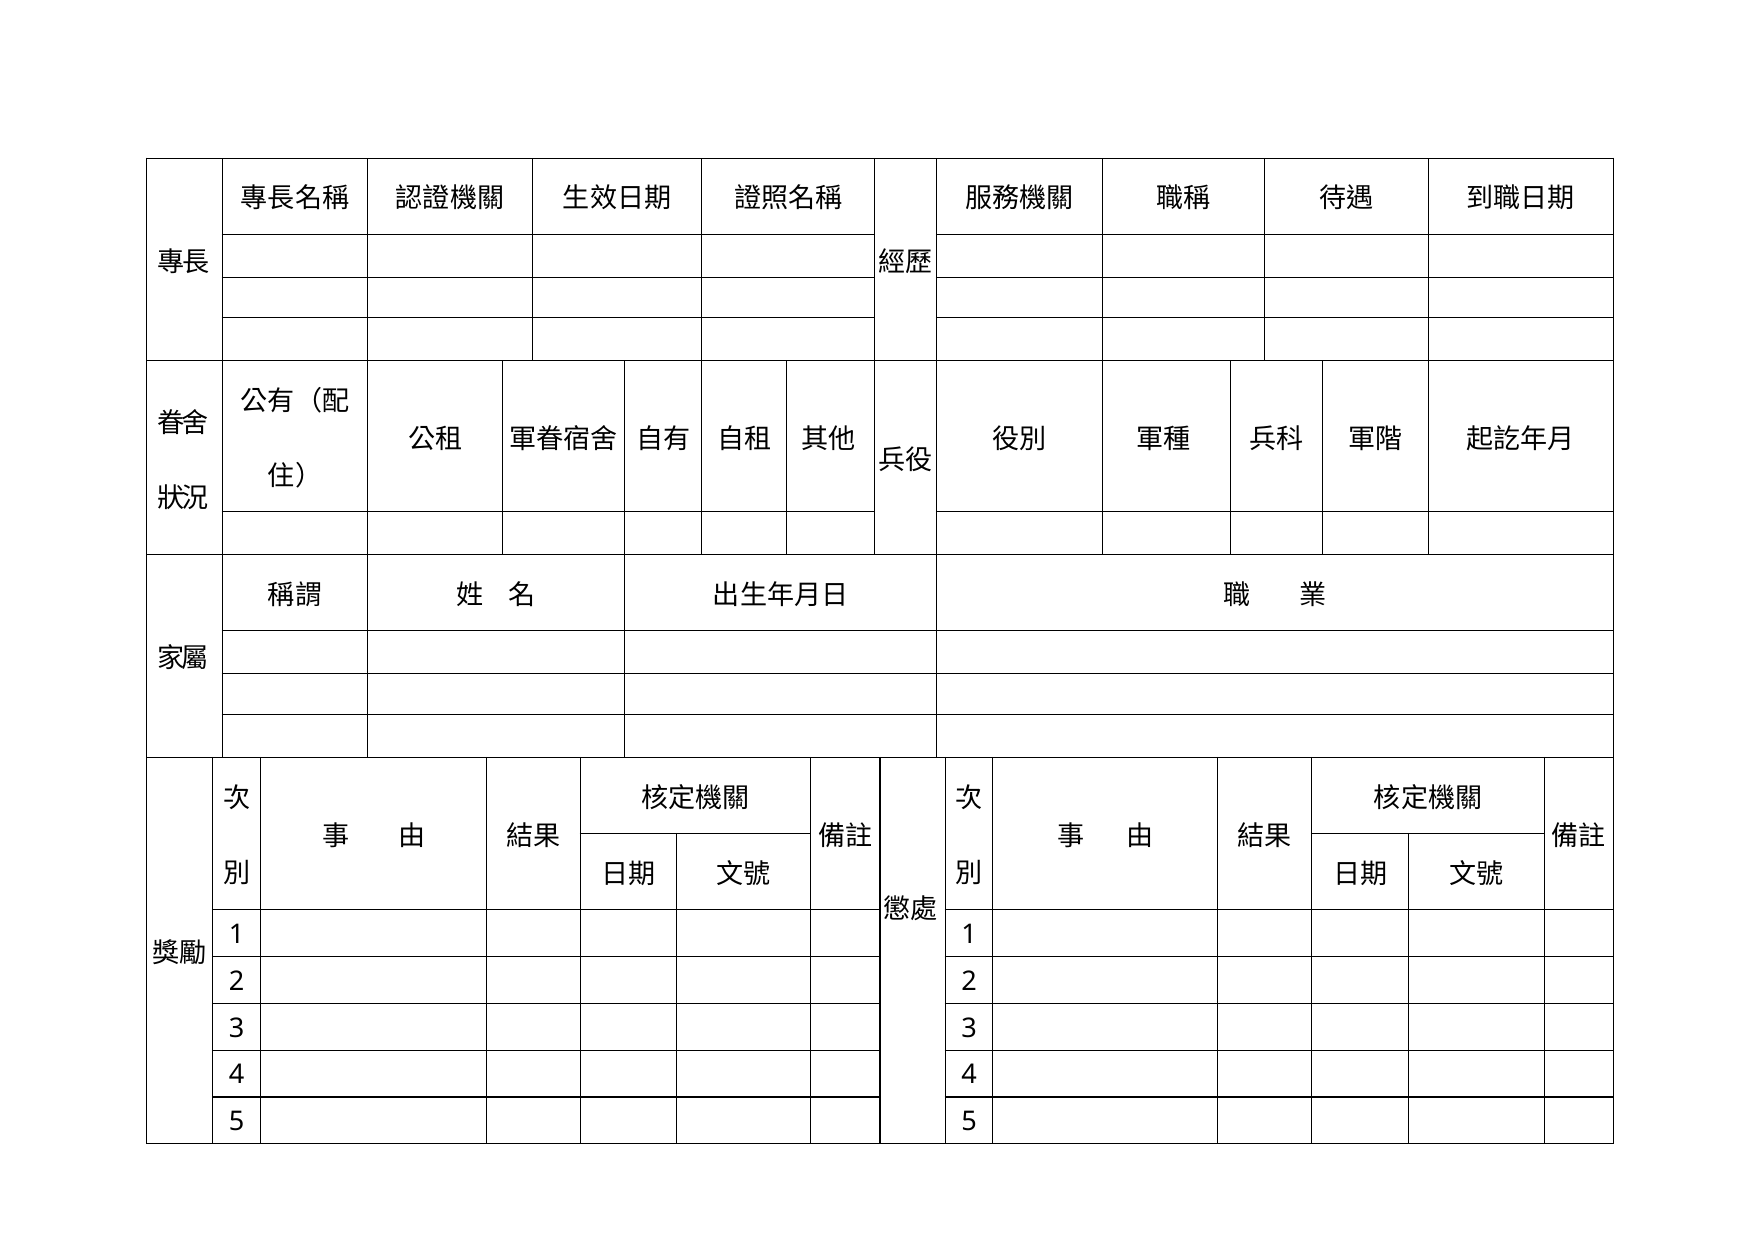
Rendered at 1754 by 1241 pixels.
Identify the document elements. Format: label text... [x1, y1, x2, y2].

table_cell [581, 1004, 676, 1049]
table_cell [1312, 1051, 1408, 1096]
table_cell 生效日期 [533, 159, 701, 234]
table_cell [1231, 512, 1322, 554]
table_cell [1545, 957, 1613, 1003]
table_cell [487, 910, 580, 956]
table_cell 事 由 [261, 758, 486, 909]
table_cell [581, 957, 676, 1003]
table_cell 眷舍 狀況 [147, 361, 222, 554]
table_cell 出生年月日 [625, 555, 936, 630]
table_cell [1409, 1004, 1544, 1049]
table_cell [937, 235, 1102, 277]
table_cell [937, 674, 1613, 714]
table_cell [487, 957, 580, 1003]
table_cell [581, 910, 676, 956]
table_cell [1218, 1051, 1311, 1096]
table_cell [223, 674, 367, 714]
table_cell 專長 [147, 159, 222, 360]
table_cell [1265, 235, 1428, 277]
table_cell 結果 [487, 758, 580, 909]
table_cell 自租 [702, 361, 786, 511]
table_cell [811, 1051, 879, 1096]
table_cell 核定機關 [1312, 758, 1544, 833]
table_cell [223, 715, 367, 757]
table_cell [993, 1051, 1217, 1096]
table_cell [487, 1098, 580, 1143]
table_cell 3 [946, 1004, 992, 1049]
table_cell [1429, 318, 1613, 360]
table_cell 認證機關 [368, 159, 532, 234]
table_cell [1103, 512, 1230, 554]
table_cell 文號 [1409, 834, 1544, 909]
table_cell [677, 910, 810, 956]
table_cell [1429, 235, 1613, 277]
table_cell [261, 957, 486, 1003]
table_cell 自有 [625, 361, 701, 511]
table_cell [1429, 512, 1613, 554]
table_cell 次別 [213, 758, 260, 909]
table_cell [625, 631, 936, 673]
table_cell 次別 [946, 758, 992, 909]
table_cell 4 [213, 1051, 260, 1096]
table_cell [625, 512, 701, 554]
table_cell 軍階 [1323, 361, 1428, 511]
table_cell [1545, 910, 1613, 956]
table_cell [993, 910, 1217, 956]
table_cell 證照名稱 [702, 159, 874, 234]
table_cell 備註 [811, 758, 879, 909]
table_cell [1218, 1004, 1311, 1049]
table_cell [261, 1051, 486, 1096]
table_cell 備註 [1545, 758, 1613, 909]
table_cell 稱謂 [223, 555, 367, 630]
table_cell [261, 1098, 486, 1143]
table_cell [1218, 1098, 1311, 1143]
table_cell [937, 631, 1613, 673]
table_cell [1545, 1098, 1613, 1143]
table_cell [811, 1004, 879, 1049]
table_cell [487, 1004, 580, 1049]
table_cell [702, 278, 874, 317]
table_cell [625, 674, 936, 714]
table_cell [702, 512, 786, 554]
table_cell 服務機關 [937, 159, 1102, 234]
table_cell 5 [213, 1098, 260, 1143]
table_cell [581, 1051, 676, 1096]
table_cell 待遇 [1265, 159, 1428, 234]
table_cell [1103, 235, 1264, 277]
table_cell 獎勵 [147, 758, 212, 1143]
table_cell [581, 1098, 676, 1143]
table_cell 結果 [1218, 758, 1311, 909]
table_cell [1323, 512, 1428, 554]
table_cell [487, 1051, 580, 1096]
table_cell 軍眷宿舍 [503, 361, 624, 511]
table_cell [811, 910, 879, 956]
table_cell [533, 278, 701, 317]
table_cell [625, 715, 936, 757]
table_cell [368, 278, 532, 317]
table_cell 職 業 [937, 555, 1613, 630]
table_cell [993, 957, 1217, 1003]
table_cell 1 [946, 910, 992, 956]
table_cell [533, 318, 701, 360]
table_cell [1429, 278, 1613, 317]
table_cell [811, 1098, 879, 1143]
table_cell 起訖年月 [1429, 361, 1613, 511]
table_cell 兵科 [1231, 361, 1322, 511]
table_cell [811, 957, 879, 1003]
table_cell [223, 235, 367, 277]
table_cell 2 [946, 957, 992, 1003]
table_cell [1218, 957, 1311, 1003]
table_cell 公有（配住） [223, 361, 367, 511]
table_cell [1265, 318, 1428, 360]
table_cell [261, 1004, 486, 1049]
table_cell 公租 [368, 361, 502, 511]
table_cell 2 [213, 957, 260, 1003]
table_cell [368, 715, 624, 757]
table_cell [937, 278, 1102, 317]
table_cell 經歷 [875, 159, 936, 360]
table_cell 核定機關 [581, 758, 810, 833]
table_cell 懲處 [881, 758, 945, 1143]
table_cell [677, 957, 810, 1003]
table_cell [993, 1098, 1217, 1143]
table_cell [503, 512, 624, 554]
table_cell [1312, 1098, 1408, 1143]
table_cell [1312, 1004, 1408, 1049]
table_cell [1103, 278, 1264, 317]
table_cell 事 由 [993, 758, 1217, 909]
table_cell [1545, 1004, 1613, 1049]
table_cell 姓 名 [368, 555, 624, 630]
table_cell 4 [946, 1051, 992, 1096]
table_cell 家屬 [147, 555, 222, 757]
table_cell [993, 1004, 1217, 1049]
table_cell 其他 [787, 361, 874, 511]
table_cell [1409, 1051, 1544, 1096]
table_cell 文號 [677, 834, 810, 909]
table_cell [677, 1051, 810, 1096]
table_cell [937, 318, 1102, 360]
table_cell [937, 715, 1613, 757]
table_cell [223, 512, 367, 554]
table_cell [1312, 957, 1408, 1003]
table_cell [1265, 278, 1428, 317]
table_cell [937, 512, 1102, 554]
table_cell 5 [946, 1098, 992, 1143]
table_cell [368, 674, 624, 714]
table_cell 職稱 [1103, 159, 1264, 234]
table_cell [368, 235, 532, 277]
table_cell [1409, 910, 1544, 956]
table_cell 軍種 [1103, 361, 1230, 511]
table_cell [368, 631, 624, 673]
table_cell [223, 631, 367, 673]
table_cell 日期 [581, 834, 676, 909]
table_cell [677, 1004, 810, 1049]
table_cell 役別 [937, 361, 1102, 511]
table_cell [702, 318, 874, 360]
table_cell [787, 512, 874, 554]
table_cell 1 [213, 910, 260, 956]
table_cell 兵役 [875, 361, 936, 554]
table_cell [533, 235, 701, 277]
table_cell [223, 278, 367, 317]
table_cell [368, 512, 502, 554]
table_cell [1409, 1098, 1544, 1143]
table_cell [1409, 957, 1544, 1003]
table_cell [261, 910, 486, 956]
table_cell [1103, 318, 1264, 360]
table_cell [1312, 910, 1408, 956]
table_cell [368, 318, 532, 360]
table_cell [1545, 1051, 1613, 1096]
table_cell [702, 235, 874, 277]
table_cell [677, 1098, 810, 1143]
table_cell 專長名稱 [223, 159, 367, 234]
table_cell 3 [213, 1004, 260, 1049]
table_cell [223, 318, 367, 360]
table_cell 日期 [1312, 834, 1408, 909]
table_cell [1218, 910, 1311, 956]
table_cell 到職日期 [1429, 159, 1613, 234]
